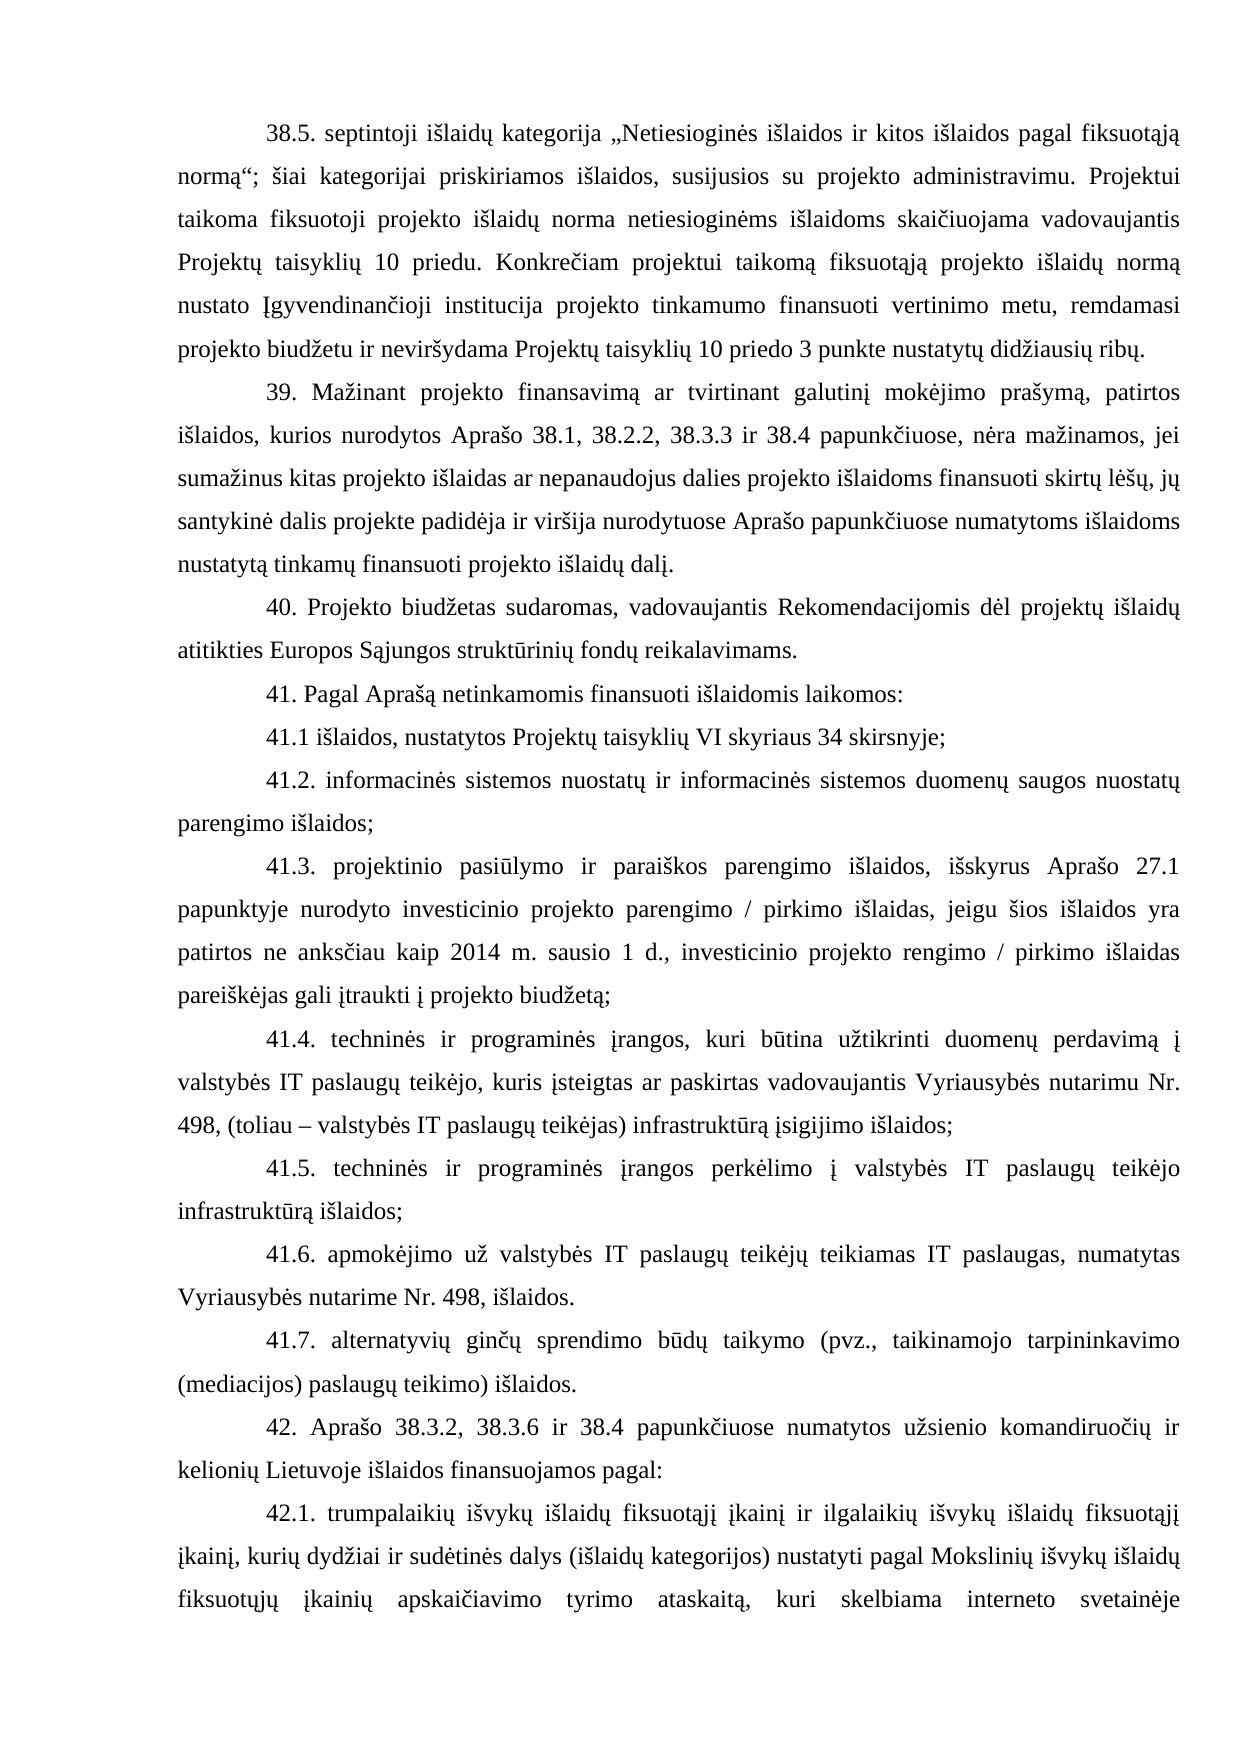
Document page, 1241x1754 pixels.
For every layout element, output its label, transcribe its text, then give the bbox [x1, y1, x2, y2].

text 39. Mažinant projekto finansavimą ar tvirtinant galutinį mokėjimo prašymą, patirtos išlaidos, kurios nurodytos Aprašo 38.1, 38.2.2, 38.3.3 ir 38.4 papunkčiuose, nėra mažinamos, jei sumažinus kitas projekto išlaidas ar nepanaudojus dalies projekto išlaidoms finansuoti skirtų lėšų, jų santykinė dalis projekte padidėja ir viršija nurodytuose Aprašo papunkčiuose numatytoms išlaidoms nustatytą tinkamų finansuoti projekto išlaidų dalį. [177, 377, 1181, 578]
text 41.1 išlaidos, nustatytos Projektų taisyklių VI skyriaus 34 skirsnyje; [177, 722, 1181, 751]
text 41.6. apmokėjimo už valstybės IT paslaugų teikėjų teikiamas IT paslaugas, numatytas Vyriausybės nutarime Nr. 498, išlaidos. [177, 1239, 1181, 1311]
text 41. Pagal Aprašą netinkamomis finansuoti išlaidomis laikomos: [177, 679, 1181, 707]
text 40. Projekto biudžetas sudaromas, vadovaujantis Rekomendacijomis dėl projektų išlaidų atitikties Europos Sąjungos struktūrinių fondų reikalavimams. [177, 592, 1181, 664]
text 41.3. projektinio pasiūlymo ir paraiškos parengimo išlaidos, išskyrus Aprašo 27.1 papunktyje nurodyto investicinio projekto parengimo / pirkimo išlaidas, jeigu šios išlaidos yra patirtos ne anksčiau kaip 2014 m. sausio 1 d., investicinio projekto rengimo / pirkimo išlaidas pareiškėjas gali įtraukti į projekto biudžetą; [177, 851, 1181, 1009]
text 42. Aprašo 38.3.2, 38.3.6 ir 38.4 papunkčiuose numatytos užsienio komandiruočių ir kelionių Lietuvoje išlaidos finansuojamos pagal: [177, 1412, 1181, 1484]
text 41.2. informacinės sistemos nuostatų ir informacinės sistemos duomenų saugos nuostatų parengimo išlaidos; [177, 765, 1181, 837]
text 41.7. alternatyvių ginčų sprendimo būdų taikymo (pvz., taikinamojo tarpininkavimo (mediacijos) paslaugų teikimo) išlaidos. [177, 1326, 1181, 1397]
text 41.4. techninės ir programinės įrangos, kuri būtina užtikrinti duomenų perdavimą į valstybės IT paslaugų teikėjo, kuris įsteigtas ar paskirtas vadovaujantis Vyriausybės nutarimu Nr. 498, (toliau – valstybės IT paslaugų teikėjas) infrastruktūrą įsigijimo išlaidos; [177, 1024, 1181, 1139]
text 38.5. septintoji išlaidų kategorija „Netiesioginės išlaidos ir kitos išlaidos pagal fiksuotąją normą“; šiai kategorijai priskiriamos išlaidos, susijusios su projekto administravimu. Projektui taikoma fiksuotoji projekto išlaidų norma netiesioginėms išlaidoms skaičiuojama vadovaujantis Projektų taisyklių 10 priedu. Konkrečiam projektui taikomą fiksuotąją projekto išlaidų normą nustato Įgyvendinančioji institucija projekto tinkamumo finansuoti vertinimo metu, remdamasi projekto biudžetu ir neviršydama Projektų taisyklių 10 priedo 3 punkte nustatytų didžiausių ribų. [177, 118, 1181, 362]
text 41.5. techninės ir programinės įrangos perkėlimo į valstybės IT paslaugų teikėjo infrastruktūrą išlaidos; [177, 1153, 1181, 1225]
text 42.1. trumpalaikių išvykų išlaidų fiksuotąjį įkainį ir ilgalaikių išvykų išlaidų fiksuotąjį įkainį, kurių dydžiai ir sudėtinės dalys (išlaidų kategorijos) nustatyti pagal Mokslinių išvykų išlaidų fiksuotųjų įkainių apskaičiavimo tyrimo ataskaitą, kuri skelbiama interneto svetainėje [177, 1498, 1181, 1613]
